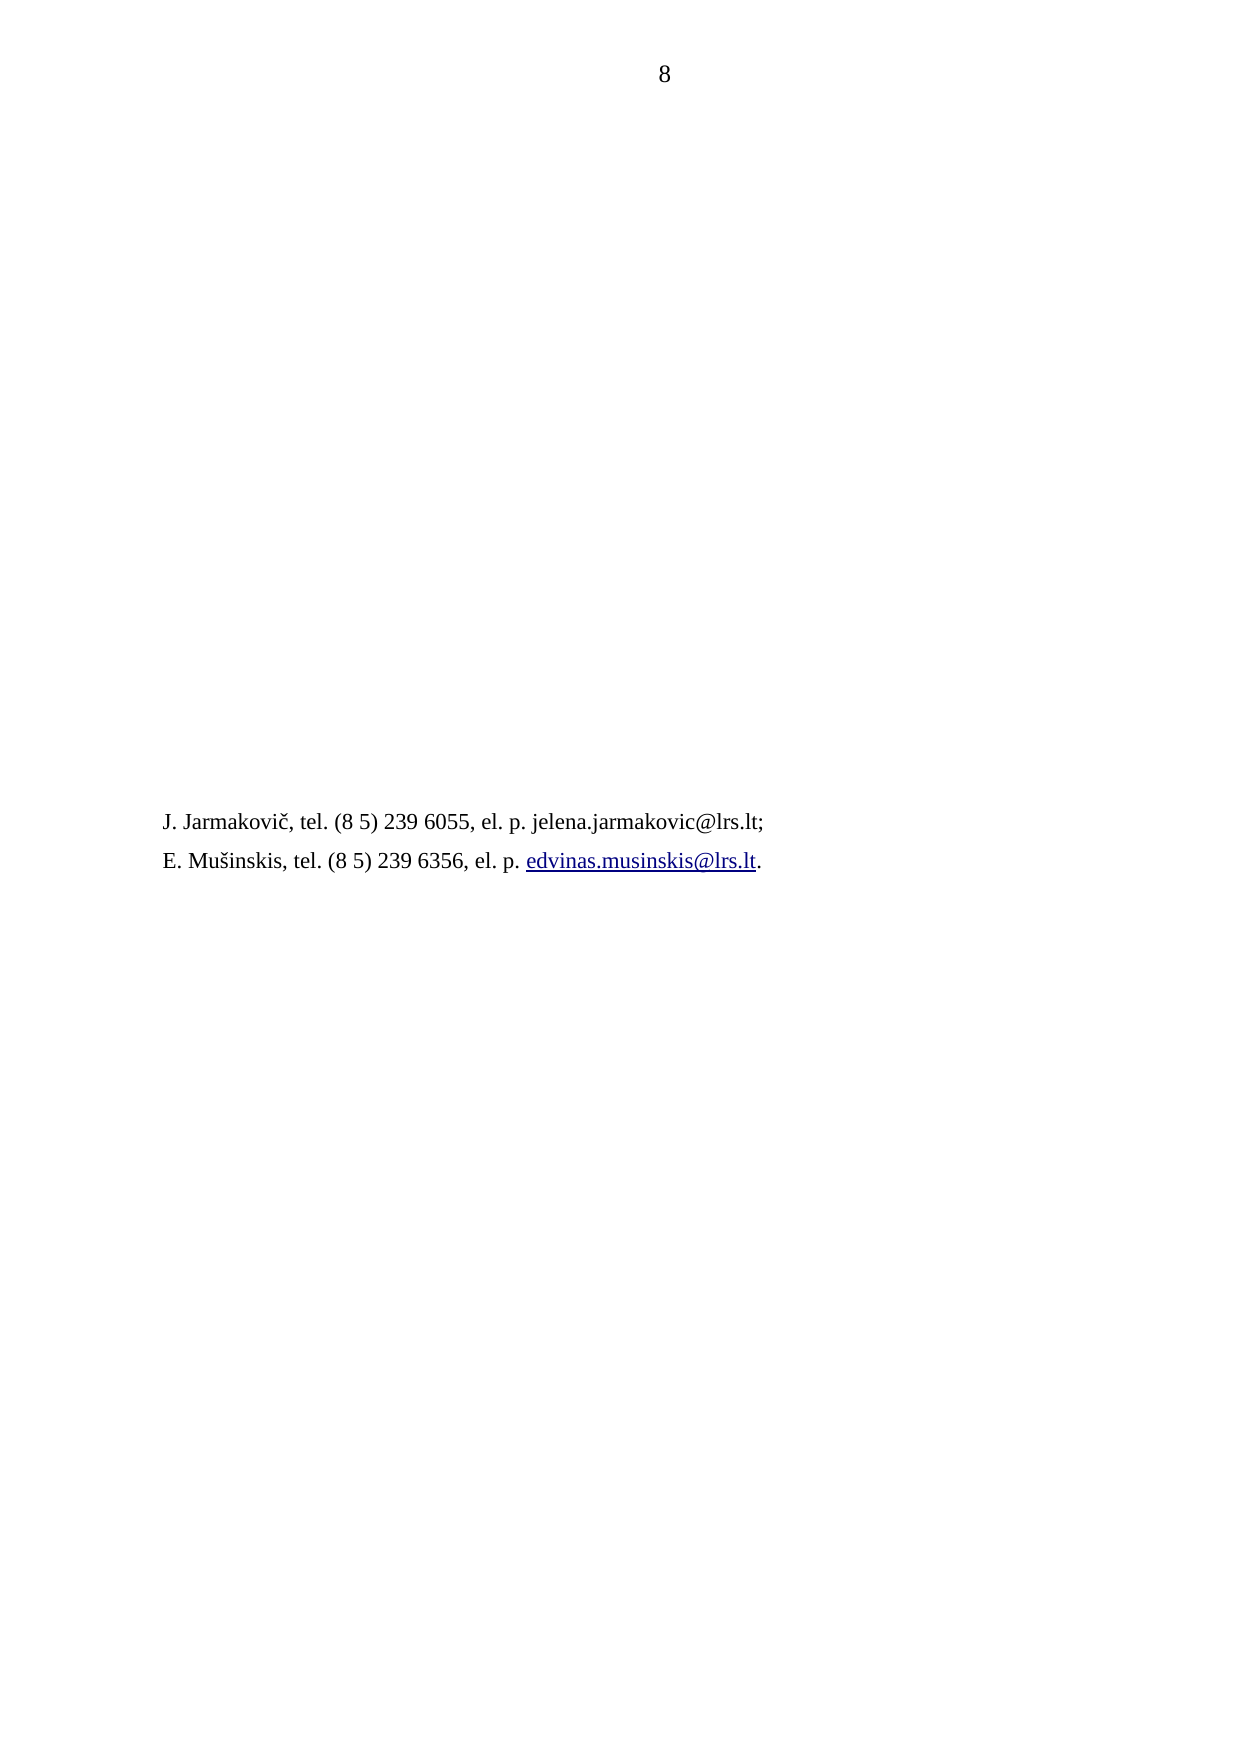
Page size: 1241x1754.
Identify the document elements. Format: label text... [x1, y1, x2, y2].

text E. Mušinskis, tel. (8 5) 239 6356, el. p. edvinas.musinskis@lrs.lt. [162, 848, 1167, 874]
text J. Jarmakovič, tel. (8 5) 239 6055, el. p. jelena.jarmakovic@lrs.lt; [162, 808, 1167, 834]
